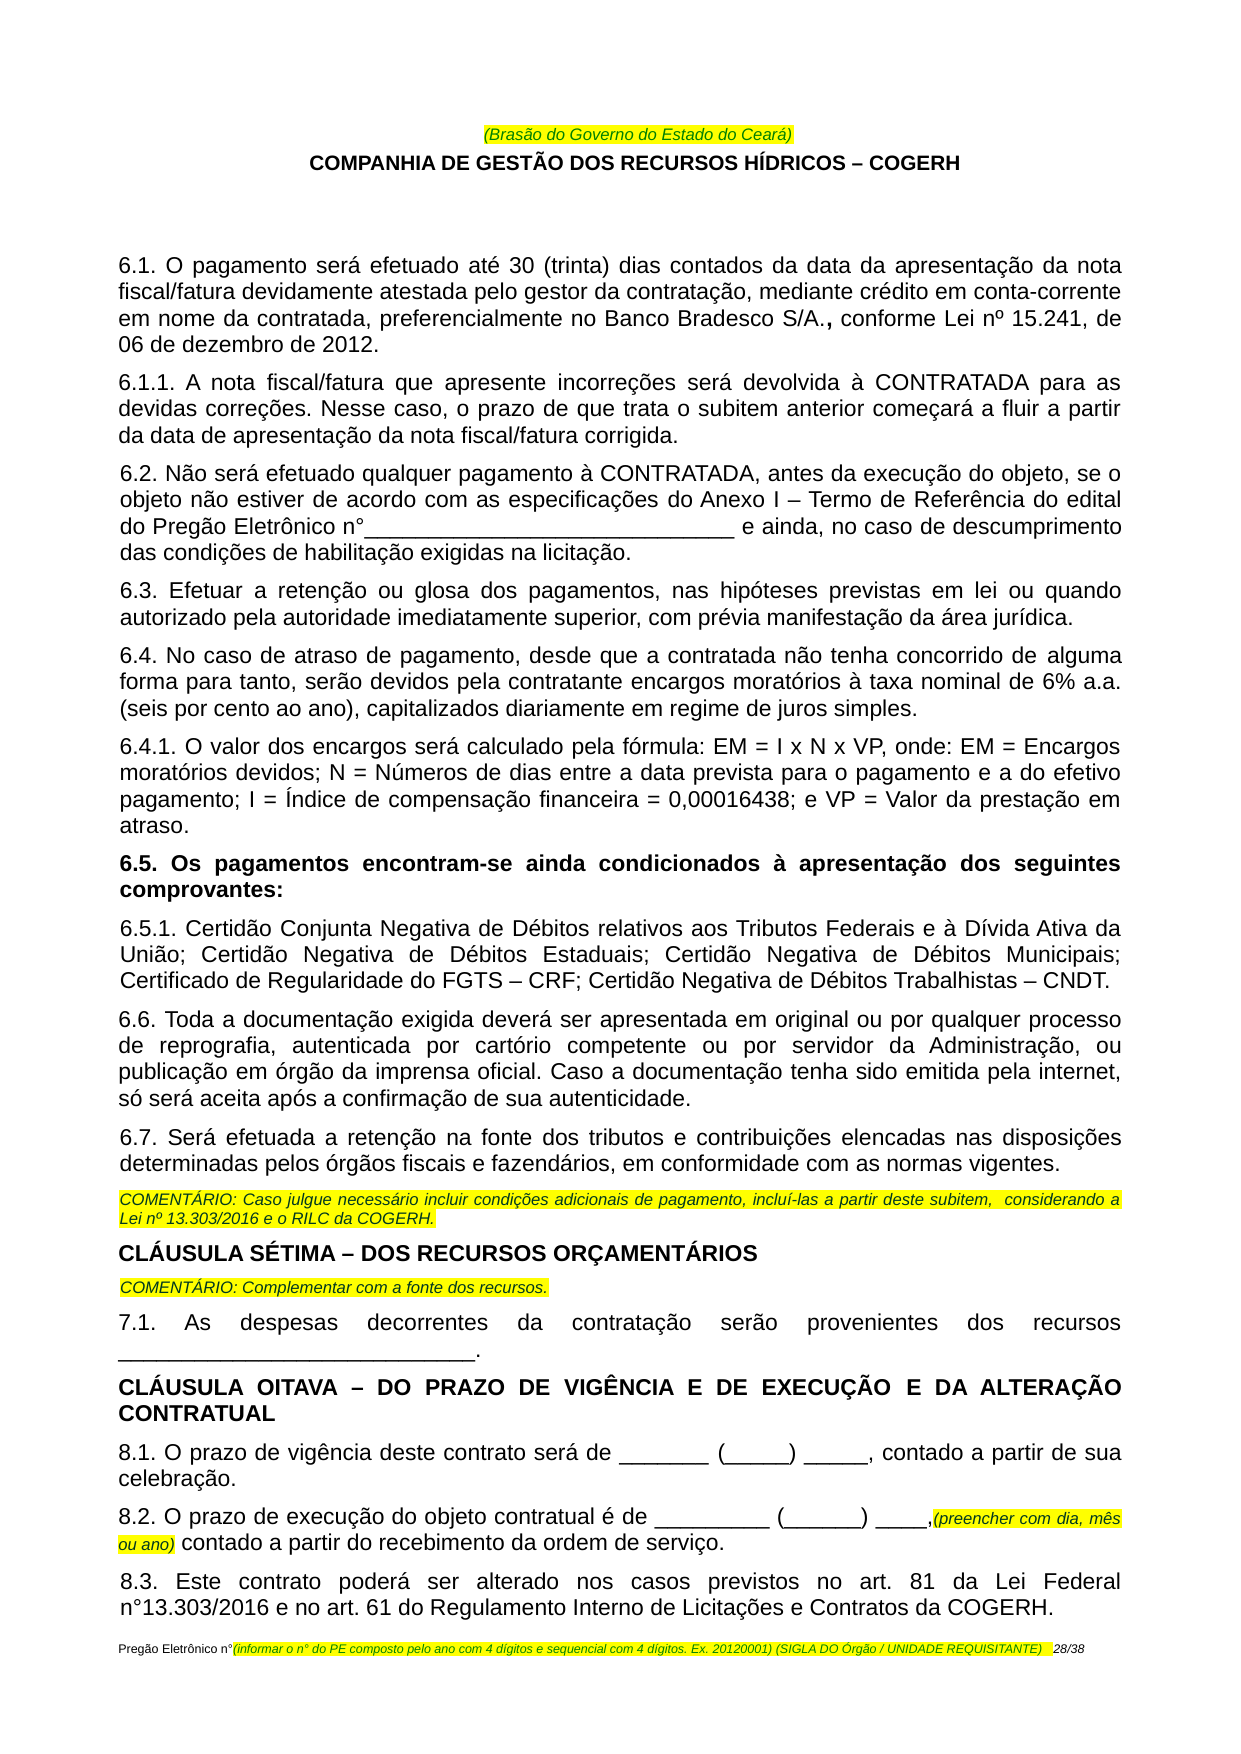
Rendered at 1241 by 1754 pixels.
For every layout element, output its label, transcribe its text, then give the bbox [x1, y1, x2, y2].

text 6.3. Efetuar a retenção ou glosa dos pagamentos, nas hipóteses previstas em lei ou quando autorizado pela autoridade imediatamente superior, com prévia manifestação da área jurídica. [119, 577, 1122, 630]
text 6.1. O pagamento será efetuado até 30 (trinta) dias contados da data da apresentação da nota fiscal/fatura devidamente atestada pelo gestor da contratação, mediante crédito em conta-corrente em nome da contratada, preferencialmente no Banco Bradesco S/A., conforme Lei nº 15.241, de 06 de dezembro de 2012. [118, 252, 1122, 357]
text CLÁUSULA OITAVA – DO PRAZO DE VIGÊNCIA E DE EXECUÇÃO E DA ALTERAÇÃO CONTRATUAL [118, 1374, 1122, 1427]
text 8.1. O prazo de vigência deste contrato será de _______ (_____) _____, contado a partir de sua celebração. [118, 1438, 1122, 1491]
text COMENTÁRIO: Complementar com a fonte dos recursos. [120, 1278, 1122, 1297]
text 6.4. No caso de atraso de pagamento, desde que a contratada não tenha concorrido de alguma forma para tanto, serão devidos pela contratante encargos moratórios à taxa nominal de 6% a.a. (seis por cento ao ano), capitalizados diariamente em regime de juros simples. [119, 642, 1122, 721]
text COMENTÁRIO: Caso julgue necessário incluir condições adicionais de pagamento, incluí-las a partir deste subitem, considerando a Lei nº 13.303/2016 e o RILC da COGERH. [119, 1190, 1122, 1228]
text 6.5. Os pagamentos encontram-se ainda condicionados à apresentação dos seguintes comprovantes: [119, 850, 1122, 903]
text 6.7. Será efetuada a retenção na fonte dos tributos e contribuições elencadas nas disposições determinadas pelos órgãos fiscais e fazendários, em conformidade com as normas vigentes. [119, 1124, 1122, 1177]
text 8.2. O prazo de execução do objeto contratual é de _________ (______) ____,(preencher com dia, mês ou ano) contado a partir do recebimento da ordem de serviço. [118, 1503, 1122, 1556]
text 8.3. Este contrato poderá ser alterado nos casos previstos no art. 81 da Lei Federal n°13.303/2016 e no art. 61 do Regulamento Interno de Licitações e Contratos da COGERH. [120, 1568, 1122, 1620]
text 7.1. As despesas decorrentes da contratação serão provenientes dos recursos ____________________________. [118, 1309, 1122, 1362]
text 6.2. Não será efetuado qualquer pagamento à CONTRATADA, antes da execução do objeto, se o objeto não estiver de acordo com as especificações do Anexo I – Termo de Referência do edital do Pregão Eletrônico n°_____________________________ e ainda, no caso de descumprimento das condições de habilitação exigidas na licitação. [119, 460, 1122, 565]
text 6.6. Toda a documentação exigida deverá ser apresentada em original ou por qualquer processo de reprografia, autenticada por cartório competente ou por servidor da Administração, ou publicação em órgão da imprensa oficial. Caso a documentação tenha sido emitida pela internet, só será aceita após a confirmação de sua autenticidade. [118, 1006, 1122, 1111]
text 6.4.1. O valor dos encargos será calculado pela fórmula: EM = I x N x VP, onde: EM = Encargos moratórios devidos; N = Números de dias entre a data prevista para o pagamento e a do efetivo pagamento; I = Índice de compensação financeira = 0,00016438; e VP = Valor da prestação em atraso. [119, 733, 1122, 838]
text CLÁUSULA SÉTIMA – DOS RECURSOS ORÇAMENTÁRIOS [118, 1240, 1122, 1266]
text 6.1.1. A nota fiscal/fatura que apresente incorreções será devolvida à CONTRATADA para as devidas correções. Nesse caso, o prazo de que trata o subitem anterior começará a fluir a partir da data de apresentação da nota fiscal/fatura corrigida. [118, 369, 1122, 448]
text 6.5.1. Certidão Conjunta Negativa de Débitos relativos aos Tributos Federais e à Dívida Ativa da União; Certidão Negativa de Débitos Estaduais; Certidão Negativa de Débitos Municipais; Certificado de Regularidade do FGTS – CRF; Certidão Negativa de Débitos Trabalhistas – CNDT. [119, 915, 1122, 994]
